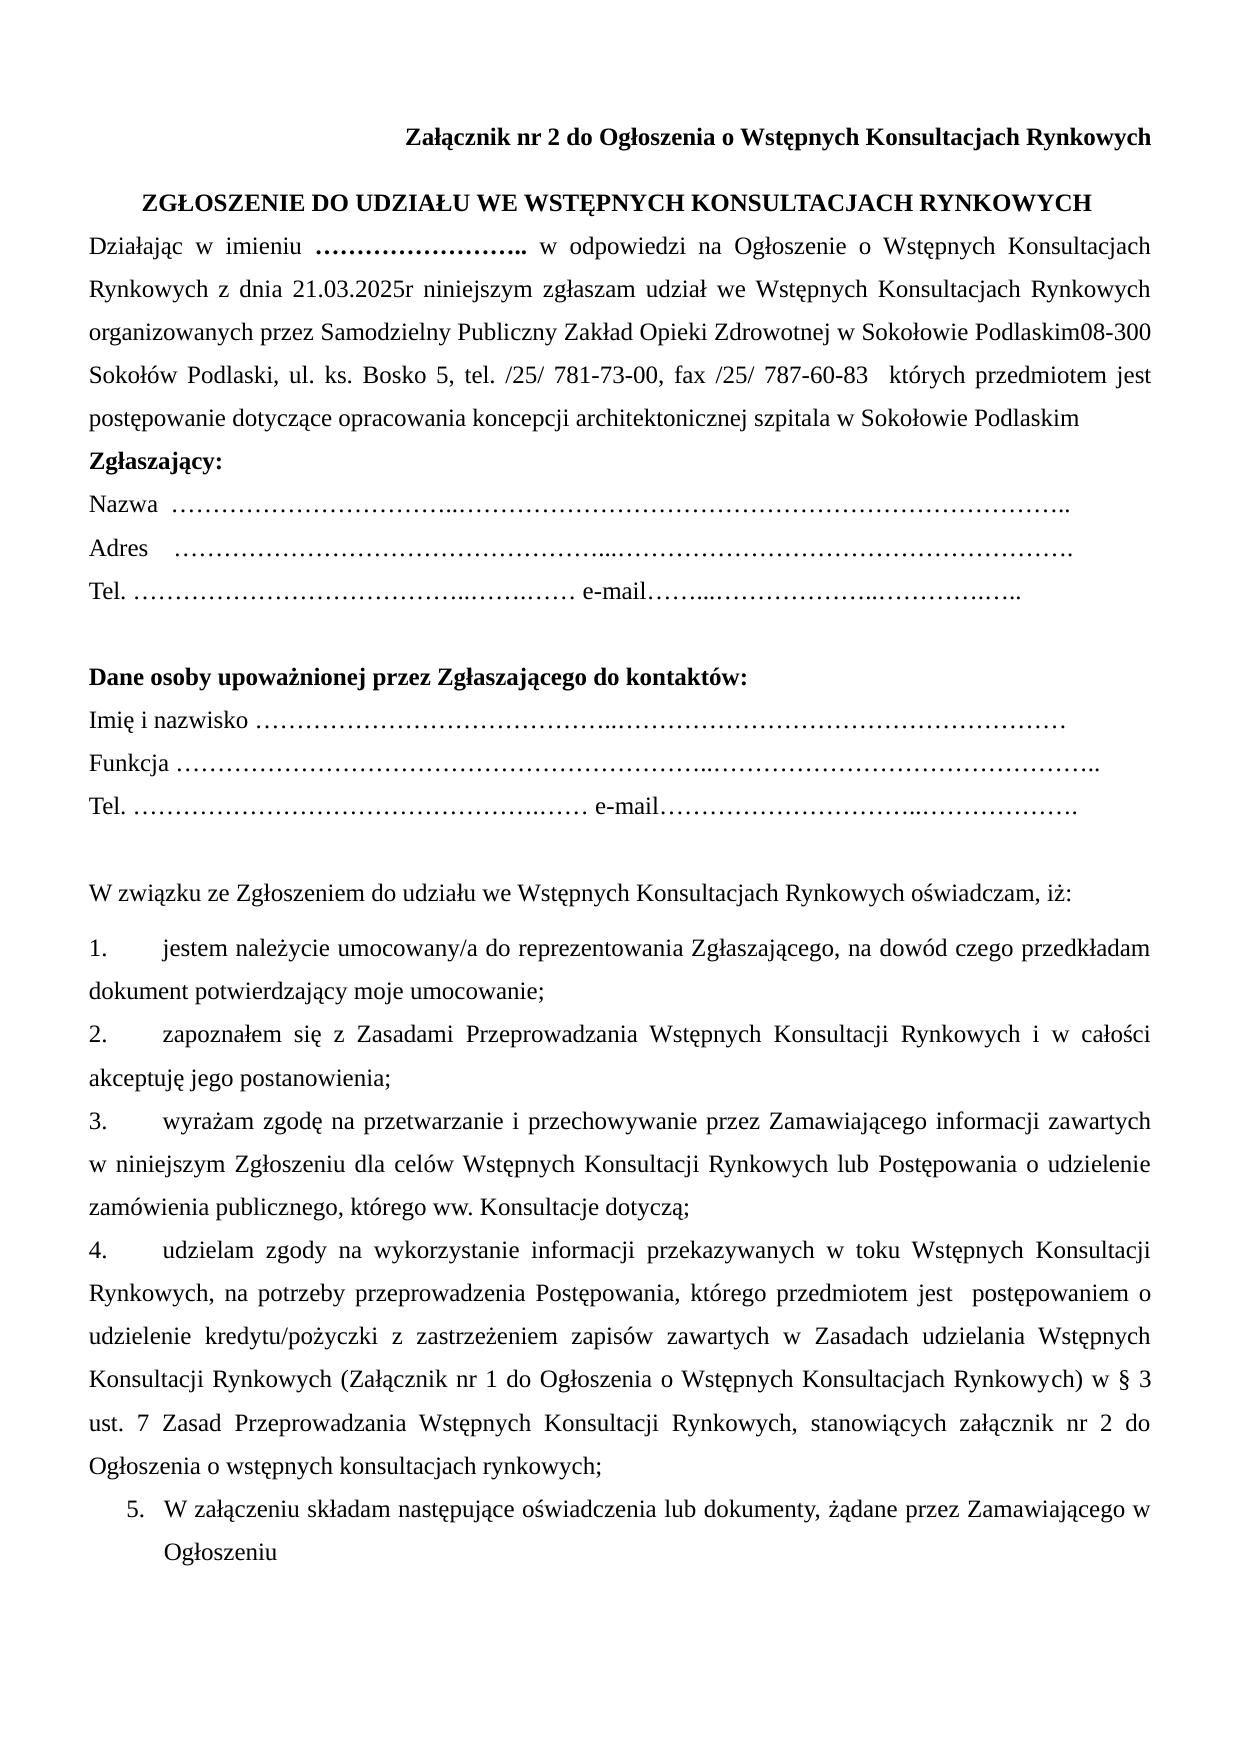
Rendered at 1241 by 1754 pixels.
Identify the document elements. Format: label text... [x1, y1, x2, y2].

text Tel. ………………………………………….…… e-mail…………………………..………………. [88, 791, 1152, 820]
text Dane osoby upoważnionej przez Zgłaszającego do kontaktów: [88, 662, 1152, 691]
text Działając w imieniu …………………….. w odpowiedzi na Ogłoszenie o Wstępnych Konsultacjach Rynkowych z dnia 21.03.2025r niniejszym zgłaszam udział we Wstępnych Konsultacjach Rynkowych organizowanych przez Samodzielny Publiczny Zakład Opieki Zdrowotnej w Sokołowie Podlaskim08-300 Sokołów Podlaski, ul. ks. Bosko 5, tel. /25/ 781-73-00, fax /25/ 787-60-83 których przedmiotem jest postępowanie dotyczące opracowania koncepcji architektonicznej szpitala w Sokołowie Podlaskim [88, 231, 1152, 432]
text Nazwa ……………………………..……………………………………………………………….. [88, 489, 1152, 518]
text Załącznik nr 2 do Ogłoszenia o Wstępnych Konsultacjach Rynkowych [88, 122, 1152, 150]
text Tel. …………………………………..…….…… e-mail……...………………..………….….. [88, 576, 1152, 604]
list W załączeniu składam następujące oświadczenia lub dokumenty, żądane przez Zamawiającego w Ogłoszeniu [126, 1494, 1152, 1566]
text Zgłaszający: [88, 446, 1152, 475]
list jestem należycie umocowany/a do reprezentowania Zgłaszającego, na dowód czego przedkładam dokument potwierdzający moje umocowanie; [88, 933, 1152, 1005]
list zapoznałem się z Zasadami Przeprowadzania Wstępnych Konsultacji Rynkowych i w całości akceptuję jego postanowienia; [88, 1019, 1152, 1091]
list udzielam zgody na wykorzystanie informacji przekazywanych w toku Wstępnych Konsultacji Rynkowych, na potrzeby przeprowadzenia Postępowania, którego przedmiotem jest postępowaniem o udzielenie kredytu/pożyczki z zastrzeżeniem zapisów zawartych w Zasadach udzielania Wstępnych Konsultacji Rynkowych (Załącznik nr 1 do Ogłoszenia o Wstępnych Konsultacjach Rynkowych) w § 3 ust. 7 Zasad Przeprowadzania Wstępnych Konsultacji Rynkowych, stanowiących załącznik nr 2 do Ogłoszenia o wstępnych konsultacjach rynkowych; [88, 1235, 1152, 1479]
text Imię i nazwisko ……………………………………..……………………………………………… [88, 705, 1152, 734]
text Adres ……………………………………………...………………………………………………. [88, 533, 1152, 561]
text W związku ze Zgłoszeniem do udziału we Wstępnych Konsultacjach Rynkowych oświadczam, iż: [88, 878, 1152, 906]
text Funkcja ………………………………………………………..……………………………………….. [88, 748, 1152, 777]
text ZGŁOSZENIE DO UDZIAŁU WE WSTĘPNYCH KONSULTACJACH RYNKOWYCH [88, 188, 1152, 216]
list wyrażam zgodę na przetwarzanie i przechowywanie przez Zamawiającego informacji zawartych w niniejszym Zgłoszeniu dla celów Wstępnych Konsultacji Rynkowych lub Postępowania o udzielenie zamówienia publicznego, którego ww. Konsultacje dotyczą; [88, 1106, 1152, 1221]
